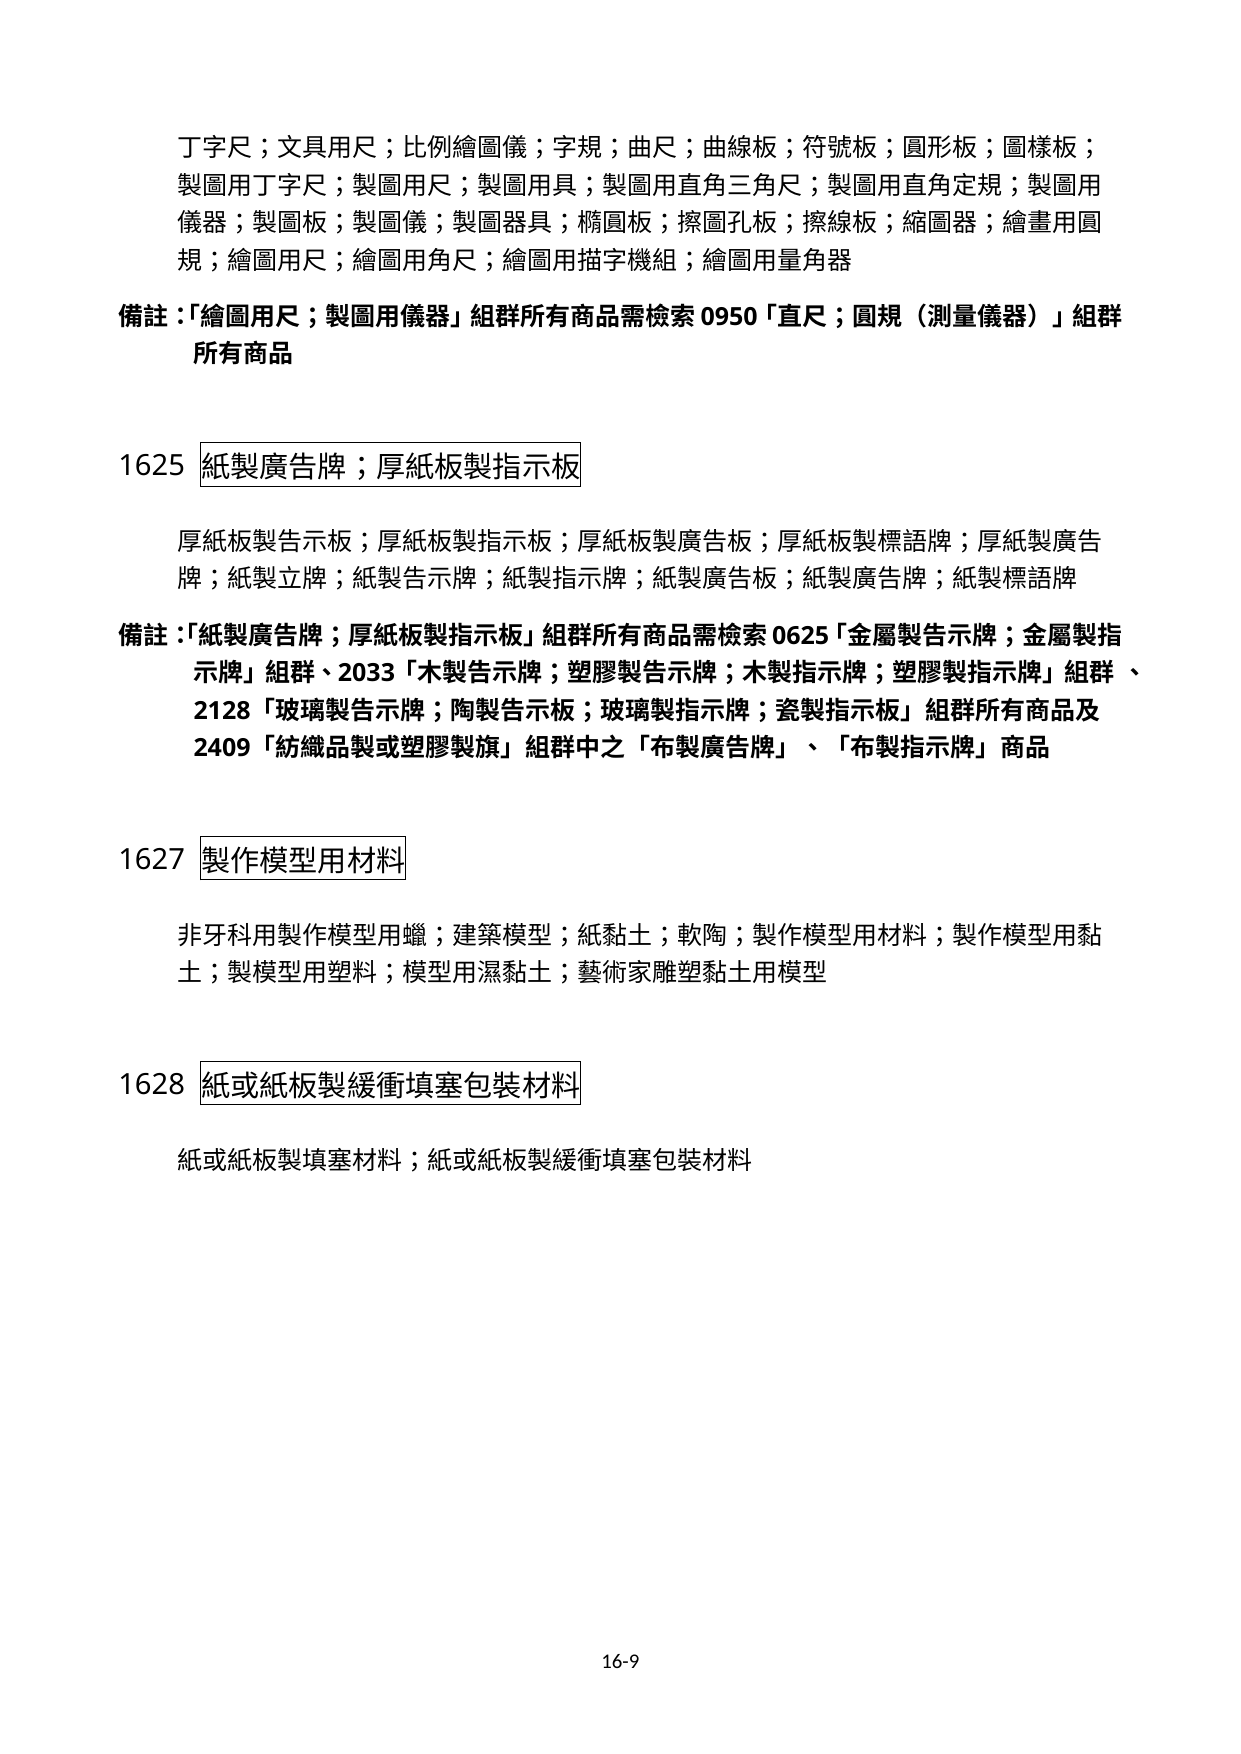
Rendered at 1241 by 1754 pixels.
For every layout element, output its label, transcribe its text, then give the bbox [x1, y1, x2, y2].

text 1628 紙或紙板製緩衝填塞包裝材料 [118, 1046, 1122, 1121]
text 丁字尺；文具用尺；比例繪圖儀；字規；曲尺；曲線板；符號板；圓形板；圖樣板；製圖用丁字尺；製圖用尺；製圖用具；製圖用直角三角尺；製圖用直角定規；製圖用儀器；製圖板；製圖儀；製圖器具；橢圓板；擦圖孔板；擦線板；縮圖器；繪畫用圓規；繪圖用尺；繪圖用角尺；繪圖用描字機組；繪圖用量角器 [177, 127, 1122, 277]
text 1625 紙製廣告牌；厚紙板製指示板 [118, 427, 1122, 502]
text 紙或紙板製填塞材料；紙或紙板製緩衝填塞包裝材料 [177, 1139, 1122, 1177]
text 厚紙板製告示板；厚紙板製指示板；厚紙板製廣告板；厚紙板製標語牌；厚紙製廣告牌；紙製立牌；紙製告示牌；紙製指示牌；紙製廣告板；紙製廣告牌；紙製標語牌 [177, 521, 1122, 596]
text 備註：「繪圖用尺；製圖用儀器」組群所有商品需檢索0950「直尺；圓規（測量儀器）」組群所有商品 [118, 296, 1122, 371]
text 備註：「紙製廣告牌；厚紙板製指示板」組群所有商品需檢索0625「金屬製告示牌；金屬製指示牌」組群、2033「木製告示牌；塑膠製告示牌；木製指示牌；塑膠製指示牌」組群、2128「玻璃製告示牌；陶製告示板；玻璃製指示牌；瓷製指示板」組群所有商品及2409「紡織品製或塑膠製旗」組群中之「布製廣告牌」、「布製指示牌」商品 [118, 614, 1122, 764]
text 非牙科用製作模型用蠟；建築模型；紙黏土；軟陶；製作模型用材料；製作模型用黏土；製模型用塑料；模型用濕黏土；藝術家雕塑黏土用模型 [177, 914, 1122, 989]
text 1627 製作模型用材料 [118, 821, 1122, 896]
